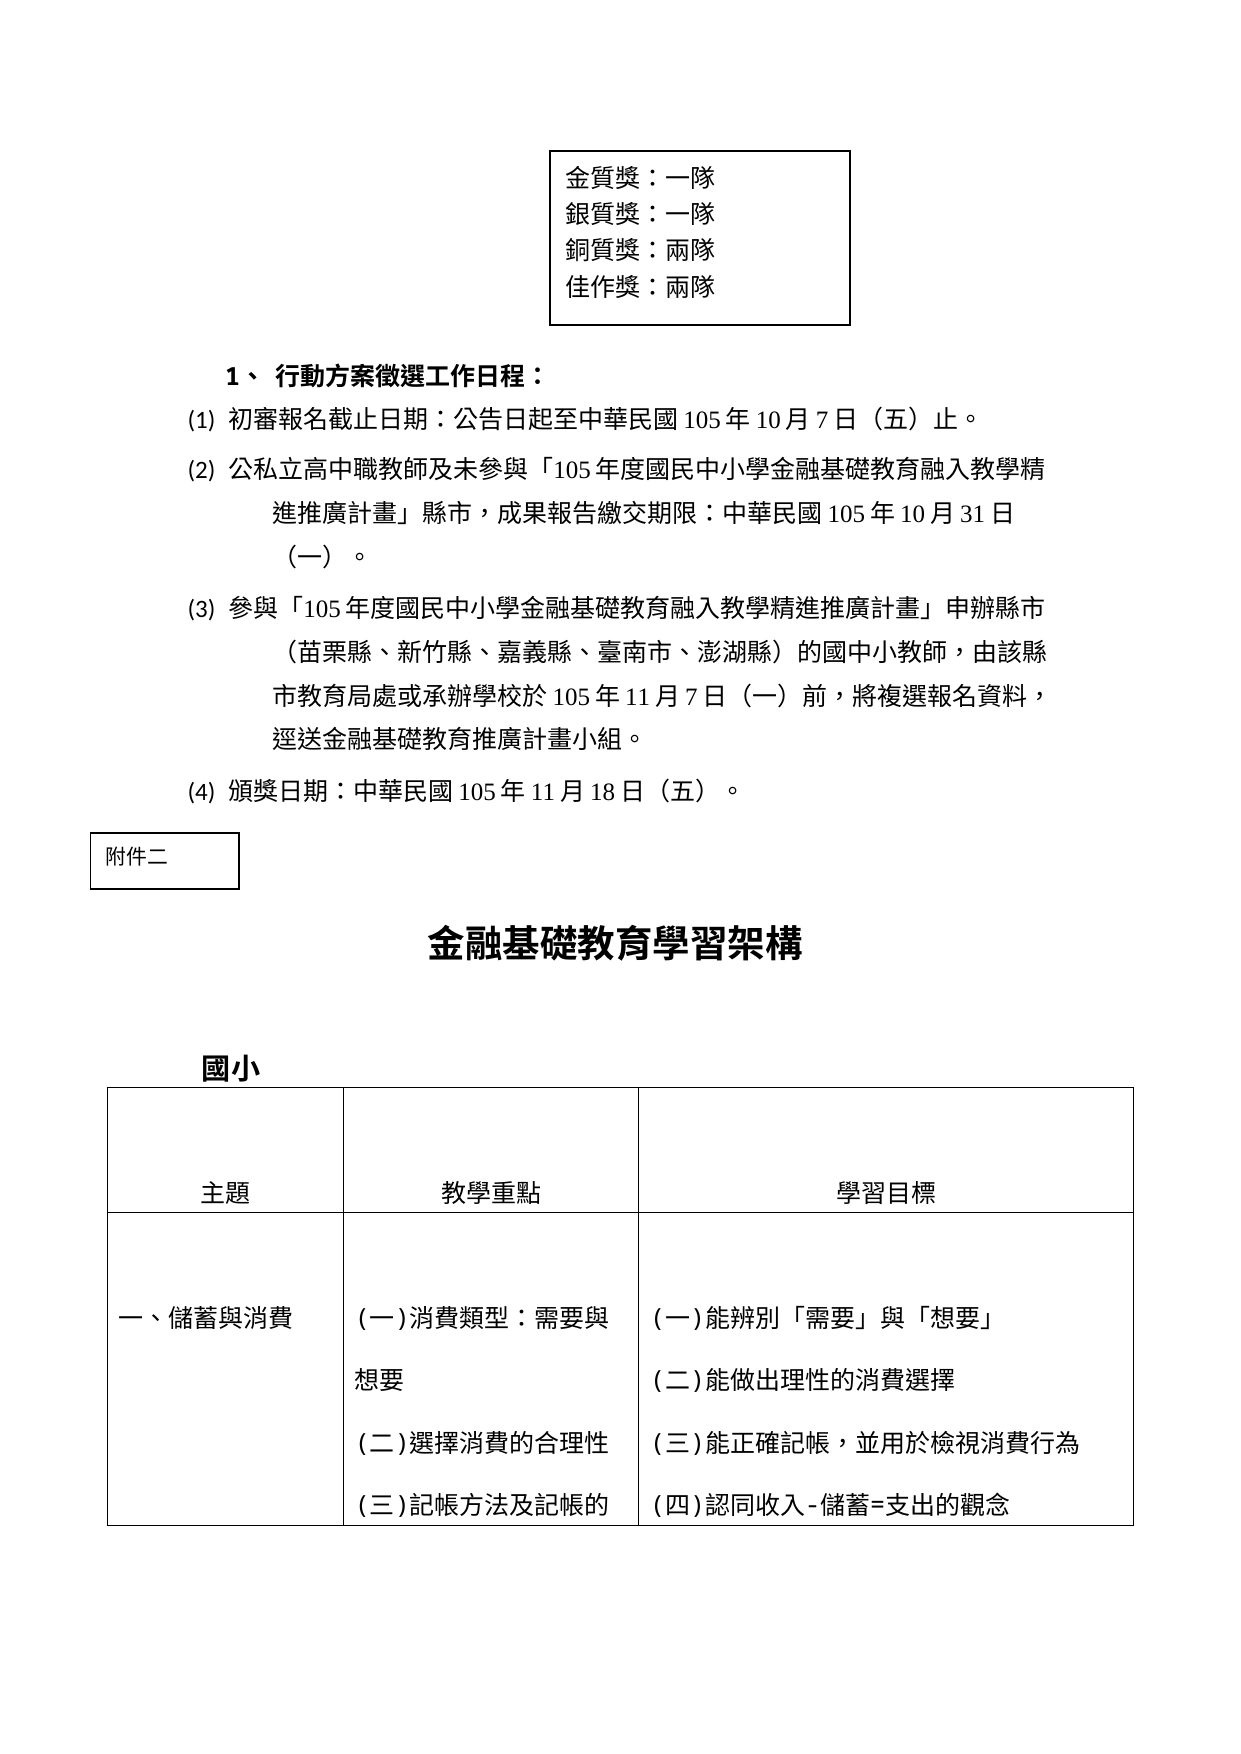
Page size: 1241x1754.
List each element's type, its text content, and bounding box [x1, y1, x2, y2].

text 金融基礎教育學習架構 [143, 900, 1028, 962]
table_header 主題 [108, 1088, 343, 1212]
table_cell (一)能辨別「需要」與「想要」 (二)能做出理性的消費選擇 (三)能正確記帳，並用於檢視消費行為 (四)認同收入-儲蓄=支出的觀念 [639, 1213, 1133, 1525]
table_cell 一、儲蓄與消費 [108, 1213, 343, 1525]
list 頒獎日期：中華民國105年11月18日（五）。 [187, 766, 1053, 809]
list 參與「105年度國民中小學金融基礎教育融入教學精進推廣計畫」申辦縣市（苗栗縣、新竹縣、嘉義縣、臺南市、澎湖縣）的國中小教師，由該縣市教育局處或承辦學校於105年11月7日（一）前，將複選報名資料，逕送金融基礎教育推廣計畫小組。 [187, 583, 1053, 758]
table_header 教學重點 [344, 1088, 638, 1212]
table_cell (一)消費類型：需要與想要 (二)選擇消費的合理性 (三)記帳方法及記帳的 [344, 1213, 638, 1525]
list 行動方案徵選工作日程： [225, 356, 1053, 392]
text 國小 [143, 1025, 1028, 1087]
table_header 學習目標 [639, 1088, 1133, 1212]
list 公私立高中職教師及未參與「105年度國民中小學金融基礎教育融入教學精進推廣計畫」縣市，成果報告繳交期限：中華民國105年10月31日（一）。 [187, 443, 1053, 575]
list 初審報名截止日期：公告日起至中華民國105年10月7日（五）止。 [187, 400, 1053, 436]
